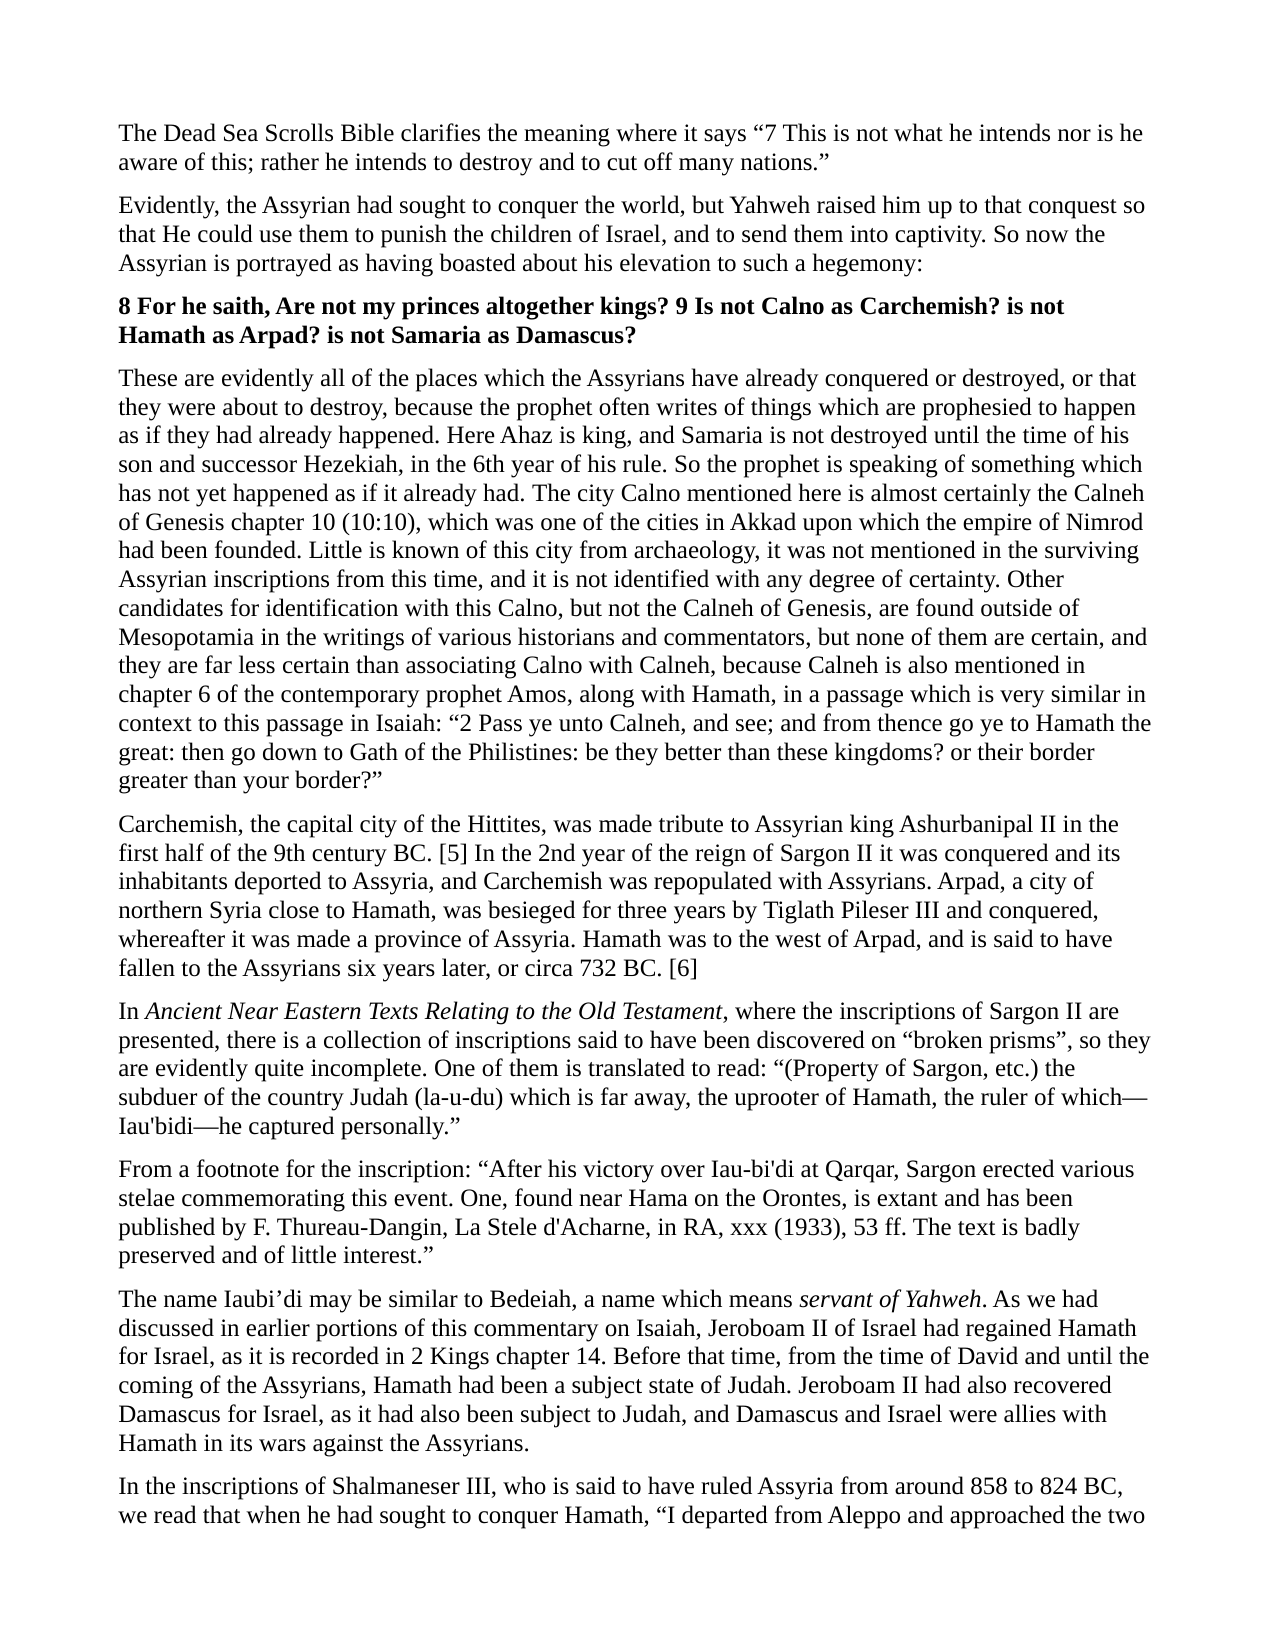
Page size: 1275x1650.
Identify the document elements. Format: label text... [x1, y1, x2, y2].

text The Dead Sea Scrolls Bible clarifies the meaning where it says “7 This is not what he intends nor is he aware of this; rather he intends to destroy and to cut off many nations.” [118, 118, 1157, 176]
text In Ancient Near Eastern Texts Relating to the Old Testament, where the inscriptions of Sargon II are presented, there is a collection of inscriptions said to have been discovered on “broken prisms”, so they are evidently quite incomplete. One of them is translated to read: “(Property of Sargon, etc.) the subduer of the country Judah (la-u-du) which is far away, the uprooter of Hamath, the ruler of which—Iau'bidi—he captured personally.” [118, 996, 1157, 1140]
text 8 For he saith, Are not my princes altogether kings? 9 Is not Calno as Carchemish? is not Hamath as Arpad? is not Samaria as Damascus? [118, 291, 1157, 348]
text These are evidently all of the places which the Assyrians have already conquered or destroyed, or that they were about to destroy, because the prophet often writes of things which are prophesied to happen as if they had already happened. Here Ahaz is king, and Samaria is not destroyed until the time of his son and successor Hezekiah, in the 6th year of his rule. So the prophet is speaking of something which has not yet happened as if it already had. The city Calno mentioned here is almost certainly the Calneh of Genesis chapter 10 (10:10), which was one of the cities in Akkad upon which the empire of Nimrod had been founded. Little is known of this city from archaeology, it was not mentioned in the surviving Assyrian inscriptions from this time, and it is not identified with any degree of certainty. Other candidates for identification with this Calno, but not the Calneh of Genesis, are found outside of Mesopotamia in the writings of various historians and commentators, but none of them are certain, and they are far less certain than associating Calno with Calneh, because Calneh is also mentioned in chapter 6 of the contemporary prophet Amos, along with Hamath, in a passage which is very similar in context to this passage in Isaiah: “2 Pass ye unto Calneh, and see; and from thence go ye to Hamath the great: then go down to Gath of the Philistines: be they better than these kingdoms? or their border greater than your border?” [118, 363, 1157, 794]
text From a footnote for the inscription: “After his victory over Iau-bi'di at Qarqar, Sargon erected various stelae commemorating this event. One, found near Hama on the Orontes, is extant and has been published by F. Thureau-Dangin, La Stele d'Acharne, in RA, xxx (1933), 53 ff. The text is badly preserved and of little interest.” [118, 1154, 1157, 1269]
text The name Iaubi’di may be similar to Bedeiah, a name which means servant of Yahweh. As we had discussed in earlier portions of this commentary on Isaiah, Jeroboam II of Israel had regained Hamath for Israel, as it is recorded in 2 Kings chapter 14. Before that time, from the time of David and until the coming of the Assyrians, Hamath had been a subject state of Judah. Jeroboam II had also recovered Damascus for Israel, as it had also been subject to Judah, and Damascus and Israel were allies with Hamath in its wars against the Assyrians. [118, 1284, 1157, 1456]
text Evidently, the Assyrian had sought to conquer the world, but Yahweh raised him up to that conquest so that He could use them to punish the children of Israel, and to send them into captivity. So now the Assyrian is portrayed as having boasted about his elevation to such a hegemony: [118, 190, 1157, 276]
text In the inscriptions of Shalmaneser III, who is said to have ruled Assyria from around 858 to 824 BC, we read that when he had sought to conquer Hamath, “I departed from Aleppo and approached the two [118, 1471, 1157, 1528]
text Carchemish, the capital city of the Hittites, was made tribute to Assyrian king Ashurbanipal II in the first half of the 9th century BC. [5] In the 2nd year of the reign of Sargon II it was conquered and its inhabitants deported to Assyria, and Carchemish was repopulated with Assyrians. Arpad, a city of northern Syria close to Hamath, was besieged for three years by Tiglath Pileser III and conquered, whereafter it was made a province of Assyria. Hamath was to the west of Arpad, and is said to have fallen to the Assyrians six years later, or circa 732 BC. [6] [118, 809, 1157, 981]
